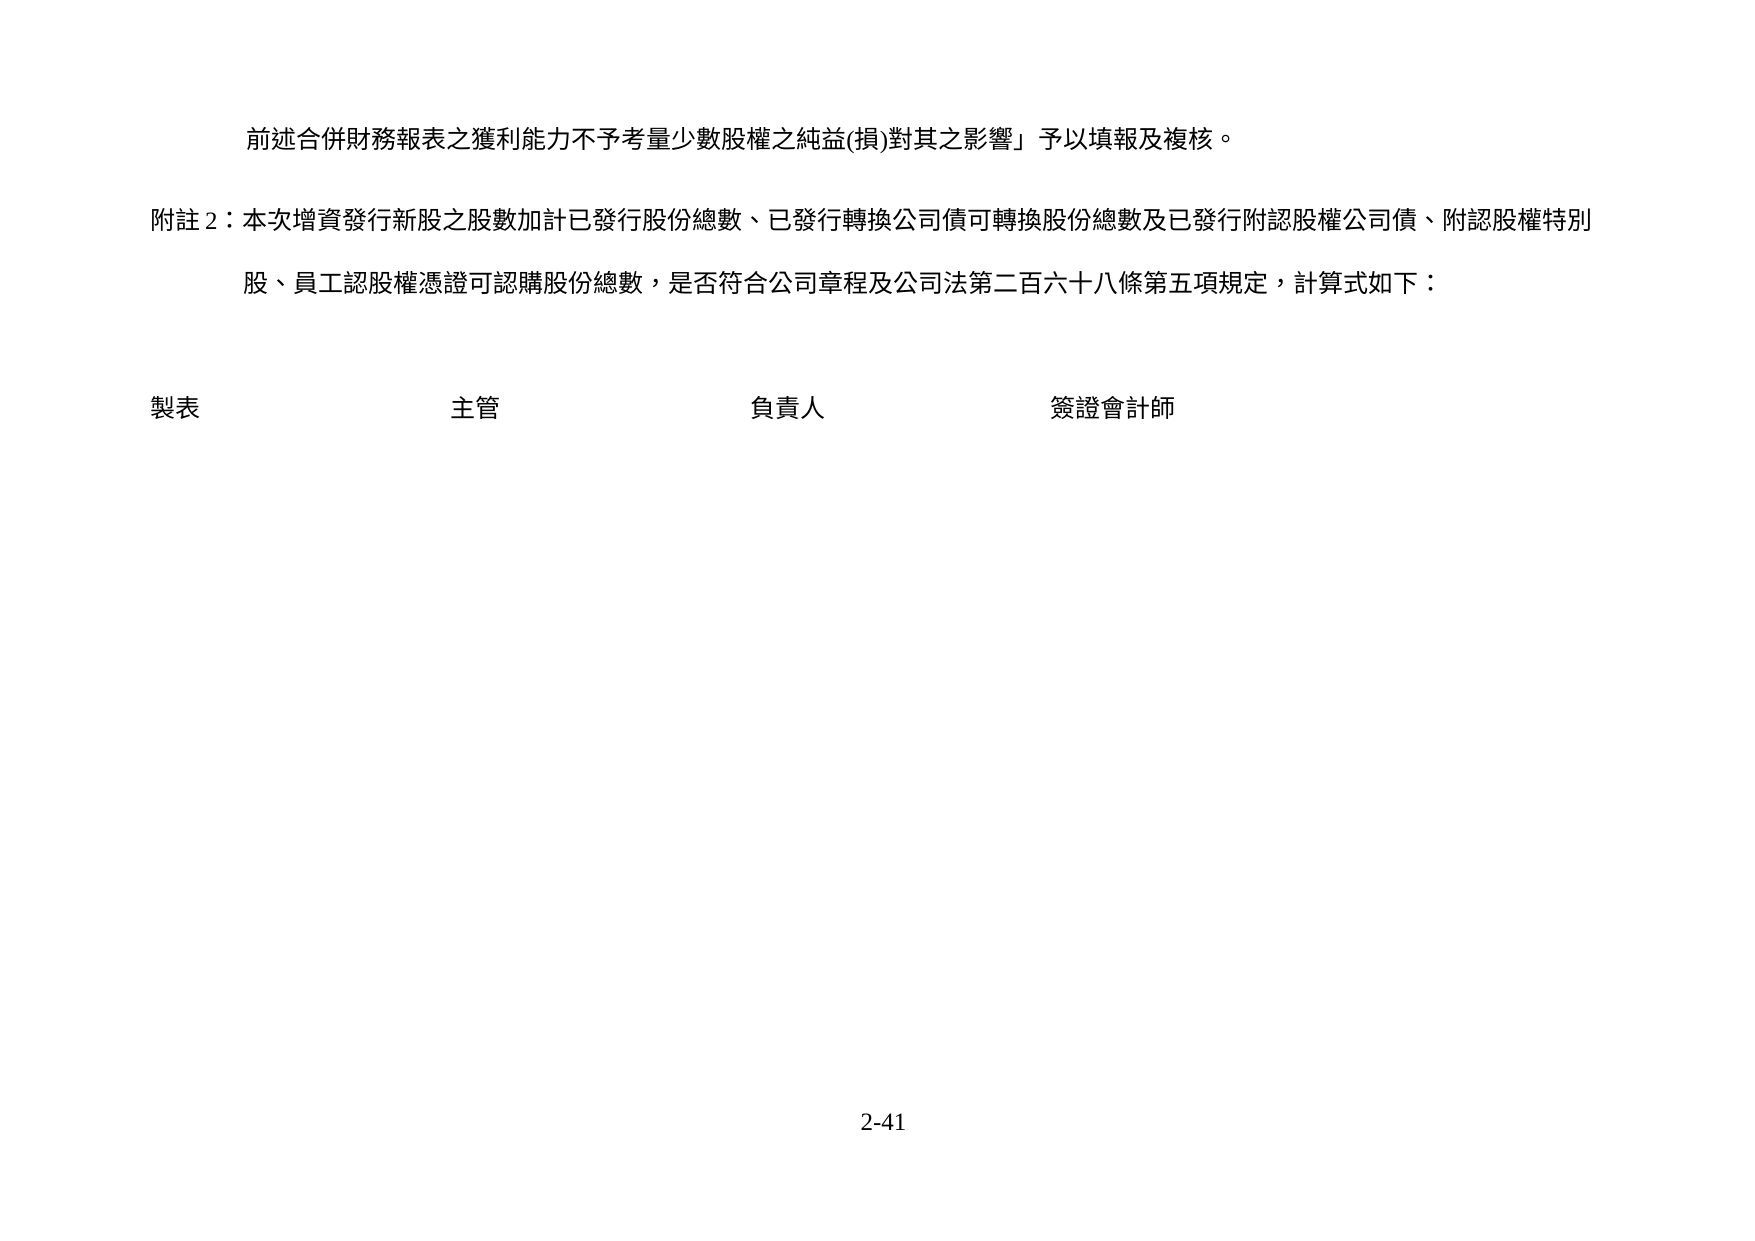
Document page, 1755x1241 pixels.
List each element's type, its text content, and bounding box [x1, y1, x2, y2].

text 附註2：本次增資發行新股之股數加計已發行股份總數、已發行轉換公司債可轉換股份總數及已發行附認股權公司債、附認股權特別 股、員工認股權憑證可認購股份總數，是否符合公司章程及公司法第二百六十八條第五項規定，計算式如下： [150, 177, 1604, 302]
text 附註1：公司如尚未開始適用國際財務報導準則者，請以「獲利能力未達其個別及依財務會計準則公報第七號規定編製之合併財務報表之決算營業利益及稅前純益占歸屬於母公司業主之權益比率最近年度達百分之二以上，且其最近一會計年度決算無累積虧損者；或最近二年度均達百分之一以上者；或最近二年度平均達百分之一以上，且最近一年度之獲利能力較前一年度為佳者。前述合併財務報表之獲利能力不予考量少數股權之純益(損)對其之影響」予以填報及複核。 [150, 96, 1604, 158]
text 製表 主管 負責人 簽證會計師 [150, 365, 1604, 427]
